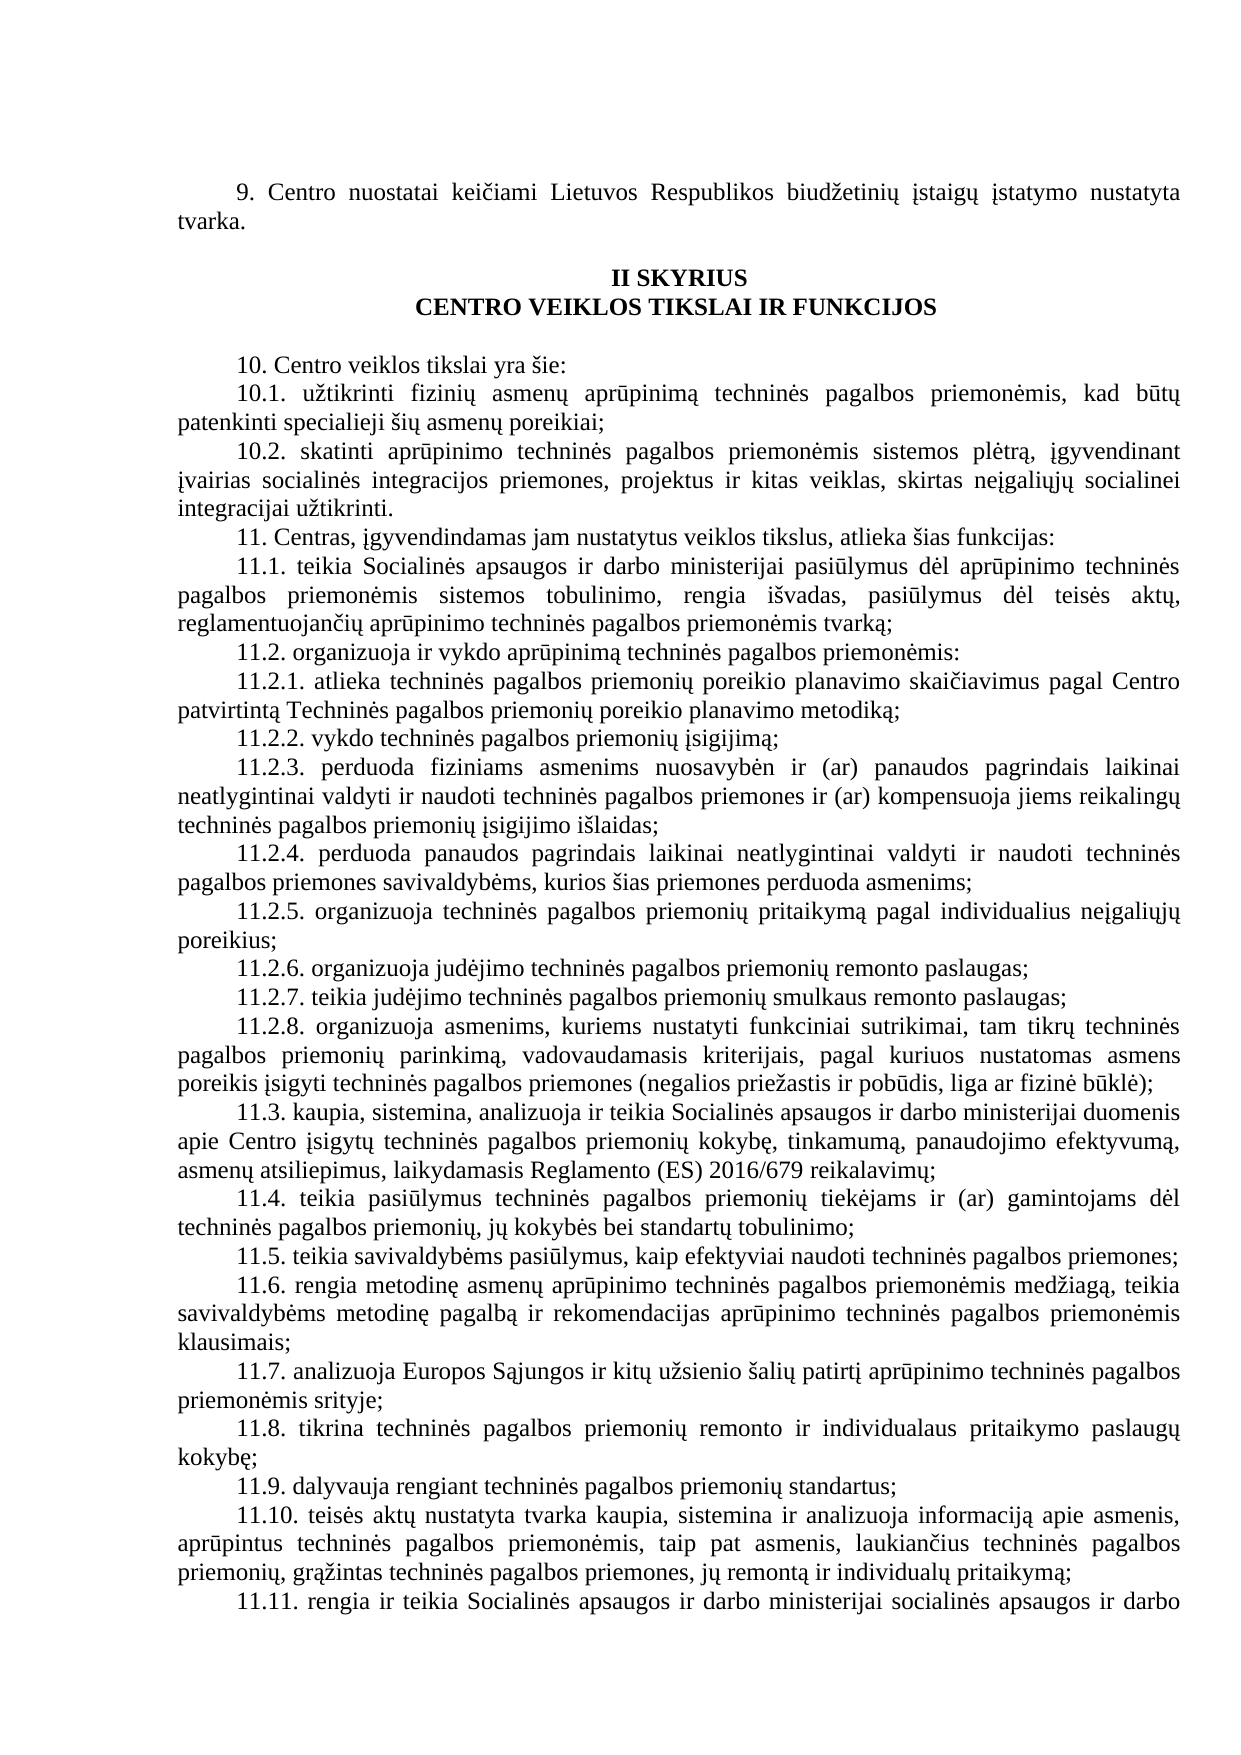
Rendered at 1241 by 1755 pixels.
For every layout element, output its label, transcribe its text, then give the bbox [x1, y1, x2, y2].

text 11.2.6. organizuoja judėjimo techninės pagalbos priemonių remonto paslaugas; [177, 953, 1181, 982]
text 11.6. rengia metodinę asmenų aprūpinimo techninės pagalbos priemonėmis medžiagą, teikia savivaldybėms metodinę pagalbą ir rekomendacijas aprūpinimo techninės pagalbos priemonėmis klausimais; [177, 1270, 1181, 1356]
text 11. Centras, įgyvendindamas jam nustatytus veiklos tikslus, atlieka šias funkcijas: [177, 522, 1181, 551]
text 11.2.2. vykdo techninės pagalbos priemonių įsigijimą; [177, 723, 1181, 752]
text 11.7. analizuoja Europos Sąjungos ir kitų užsienio šalių patirtį aprūpinimo techninės pagalbos priemonėmis srityje; [177, 1356, 1181, 1413]
text 11.2.5. organizuoja techninės pagalbos priemonių pritaikymą pagal individualius neįgaliųjų poreikius; [177, 896, 1181, 953]
text 10.1. užtikrinti fizinių asmenų aprūpinimą techninės pagalbos priemonėmis, kad būtų patenkinti specialieji šių asmenų poreikiai; [177, 378, 1181, 436]
text 11.2.4. perduoda panaudos pagrindais laikinai neatlygintinai valdyti ir naudoti techninės pagalbos priemones savivaldybėms, kurios šias priemones perduoda asmenims; [177, 838, 1181, 896]
text CENTRO VEIKLOS TIKSLAI IR FUNKCIJOS [177, 292, 1181, 321]
text 11.2. organizuoja ir vykdo aprūpinimą techninės pagalbos priemonėmis: [177, 637, 1181, 666]
text 11.2.7. teikia judėjimo techninės pagalbos priemonių smulkaus remonto paslaugas; [177, 982, 1181, 1011]
text 11.1. teikia Socialinės apsaugos ir darbo ministerijai pasiūlymus dėl aprūpinimo techninės pagalbos priemonėmis sistemos tobulinimo, rengia išvadas, pasiūlymus dėl teisės aktų, reglamentuojančių aprūpinimo techninės pagalbos priemonėmis tvarką; [177, 551, 1181, 637]
text 9. Centro nuostatai keičiami Lietuvos Respublikos biudžetinių įstaigų įstatymo nustatyta tvarka. [177, 177, 1181, 235]
text 11.9. dalyvauja rengiant techninės pagalbos priemonių standartus; [177, 1471, 1181, 1500]
text 11.11. rengia ir teikia Socialinės apsaugos ir darbo ministerijai socialinės apsaugos ir darbo [177, 1586, 1181, 1615]
text 11.10. teisės aktų nustatyta tvarka kaupia, sistemina ir analizuoja informaciją apie asmenis, aprūpintus techninės pagalbos priemonėmis, taip pat asmenis, laukiančius techninės pagalbos priemonių, grąžintas techninės pagalbos priemones, jų remontą ir individualų pritaikymą; [177, 1500, 1181, 1586]
text 11.4. teikia pasiūlymus techninės pagalbos priemonių tiekėjams ir (ar) gamintojams dėl techninės pagalbos priemonių, jų kokybės bei standartų tobulinimo; [177, 1183, 1181, 1241]
text 11.5. teikia savivaldybėms pasiūlymus, kaip efektyviai naudoti techninės pagalbos priemones; [177, 1241, 1181, 1270]
text 11.2.8. organizuoja asmenims, kuriems nustatyti funkciniai sutrikimai, tam tikrų techninės pagalbos priemonių parinkimą, vadovaudamasis kriterijais, pagal kuriuos nustatomas asmens poreikis įsigyti techninės pagalbos priemones (negalios priežastis ir pobūdis, liga ar fizinė būklė); [177, 1011, 1181, 1097]
text 10. Centro veiklos tikslai yra šie: [177, 350, 1181, 378]
text II skyrius [177, 263, 1181, 292]
text 11.2.3. perduoda fiziniams asmenims nuosavybėn ir (ar) panaudos pagrindais laikinai neatlygintinai valdyti ir naudoti techninės pagalbos priemones ir (ar) kompensuoja jiems reikalingų techninės pagalbos priemonių įsigijimo išlaidas; [177, 752, 1181, 838]
text 11.2.1. atlieka techninės pagalbos priemonių poreikio planavimo skaičiavimus pagal Centro patvirtintą Techninės pagalbos priemonių poreikio planavimo metodiką; [177, 666, 1181, 723]
text 11.3. kaupia, sistemina, analizuoja ir teikia Socialinės apsaugos ir darbo ministerijai duomenis apie Centro įsigytų techninės pagalbos priemonių kokybę, tinkamumą, panaudojimo efektyvumą, asmenų atsiliepimus, laikydamasis Reglamento (ES) 2016/679 reikalavimų; [177, 1097, 1181, 1183]
text 11.8. tikrina techninės pagalbos priemonių remonto ir individualaus pritaikymo paslaugų kokybę; [177, 1413, 1181, 1471]
text 10.2. skatinti aprūpinimo techninės pagalbos priemonėmis sistemos plėtrą, įgyvendinant įvairias socialinės integracijos priemones, projektus ir kitas veiklas, skirtas neįgaliųjų socialinei integracijai užtikrinti. [177, 436, 1181, 522]
